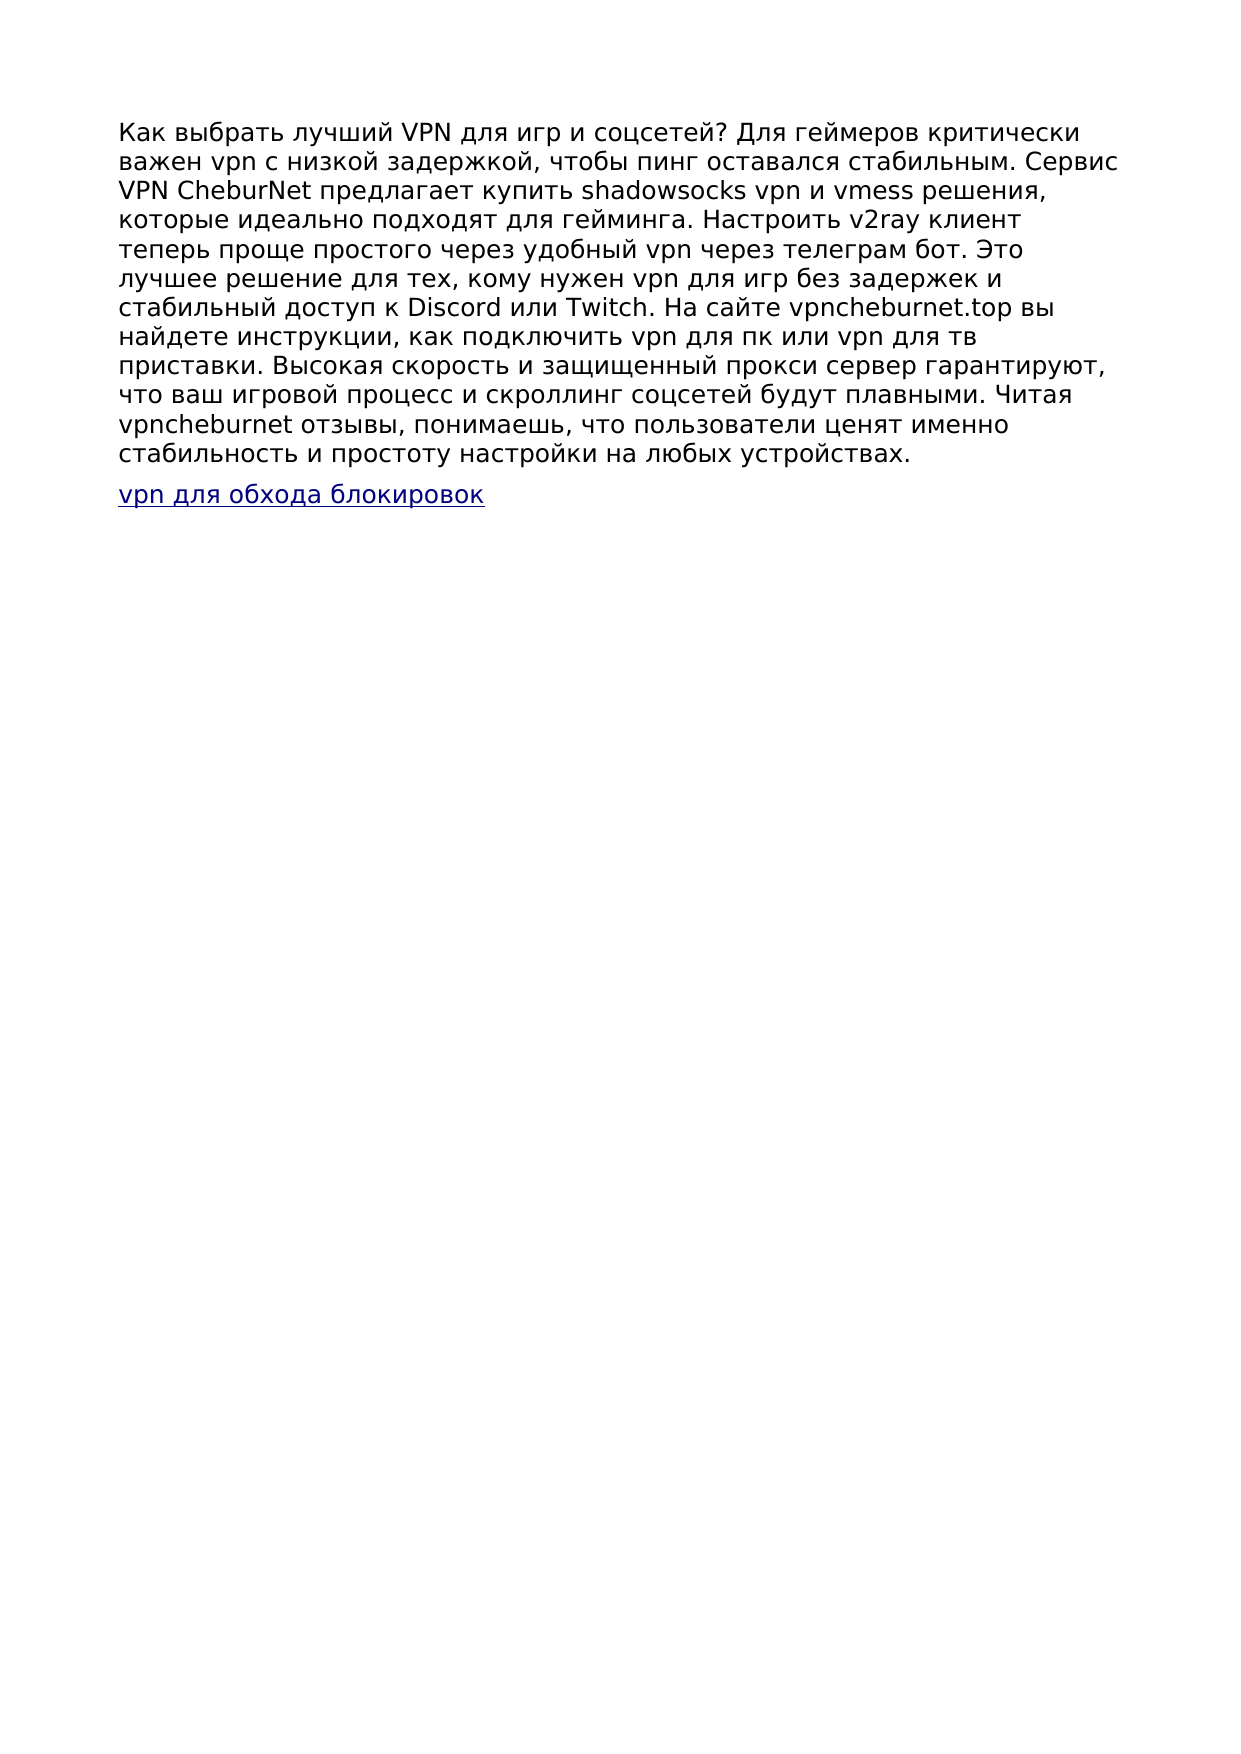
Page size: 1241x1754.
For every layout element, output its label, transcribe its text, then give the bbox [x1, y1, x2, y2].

text Как выбрать лучший VPN для игр и соцсетей? Для геймеров критически важен vpn с низкой задержкой, чтобы пинг оставался стабильным. Сервис VPN CheburNet предлагает купить shadowsocks vpn и vmess решения, которые идеально подходят для гейминга. Настроить v2ray клиент теперь проще простого через удобный vpn через телеграм бот. Это лучшее решение для тех, кому нужен vpn для игр без задержек и стабильный доступ к Discord или Twitch. На сайте vpncheburnet.top вы найдете инструкции, как подключить vpn для пк или vpn для тв приставки. Высокая скорость и защищенный прокси сервер гарантируют, что ваш игровой процесс и скроллинг соцсетей будут плавными. Читая vpncheburnet отзывы, понимаешь, что пользователи ценят именно стабильность и простоту настройки на любых устройствах. [118, 118, 1122, 468]
text vpn для обхода блокировок [118, 481, 1122, 510]
